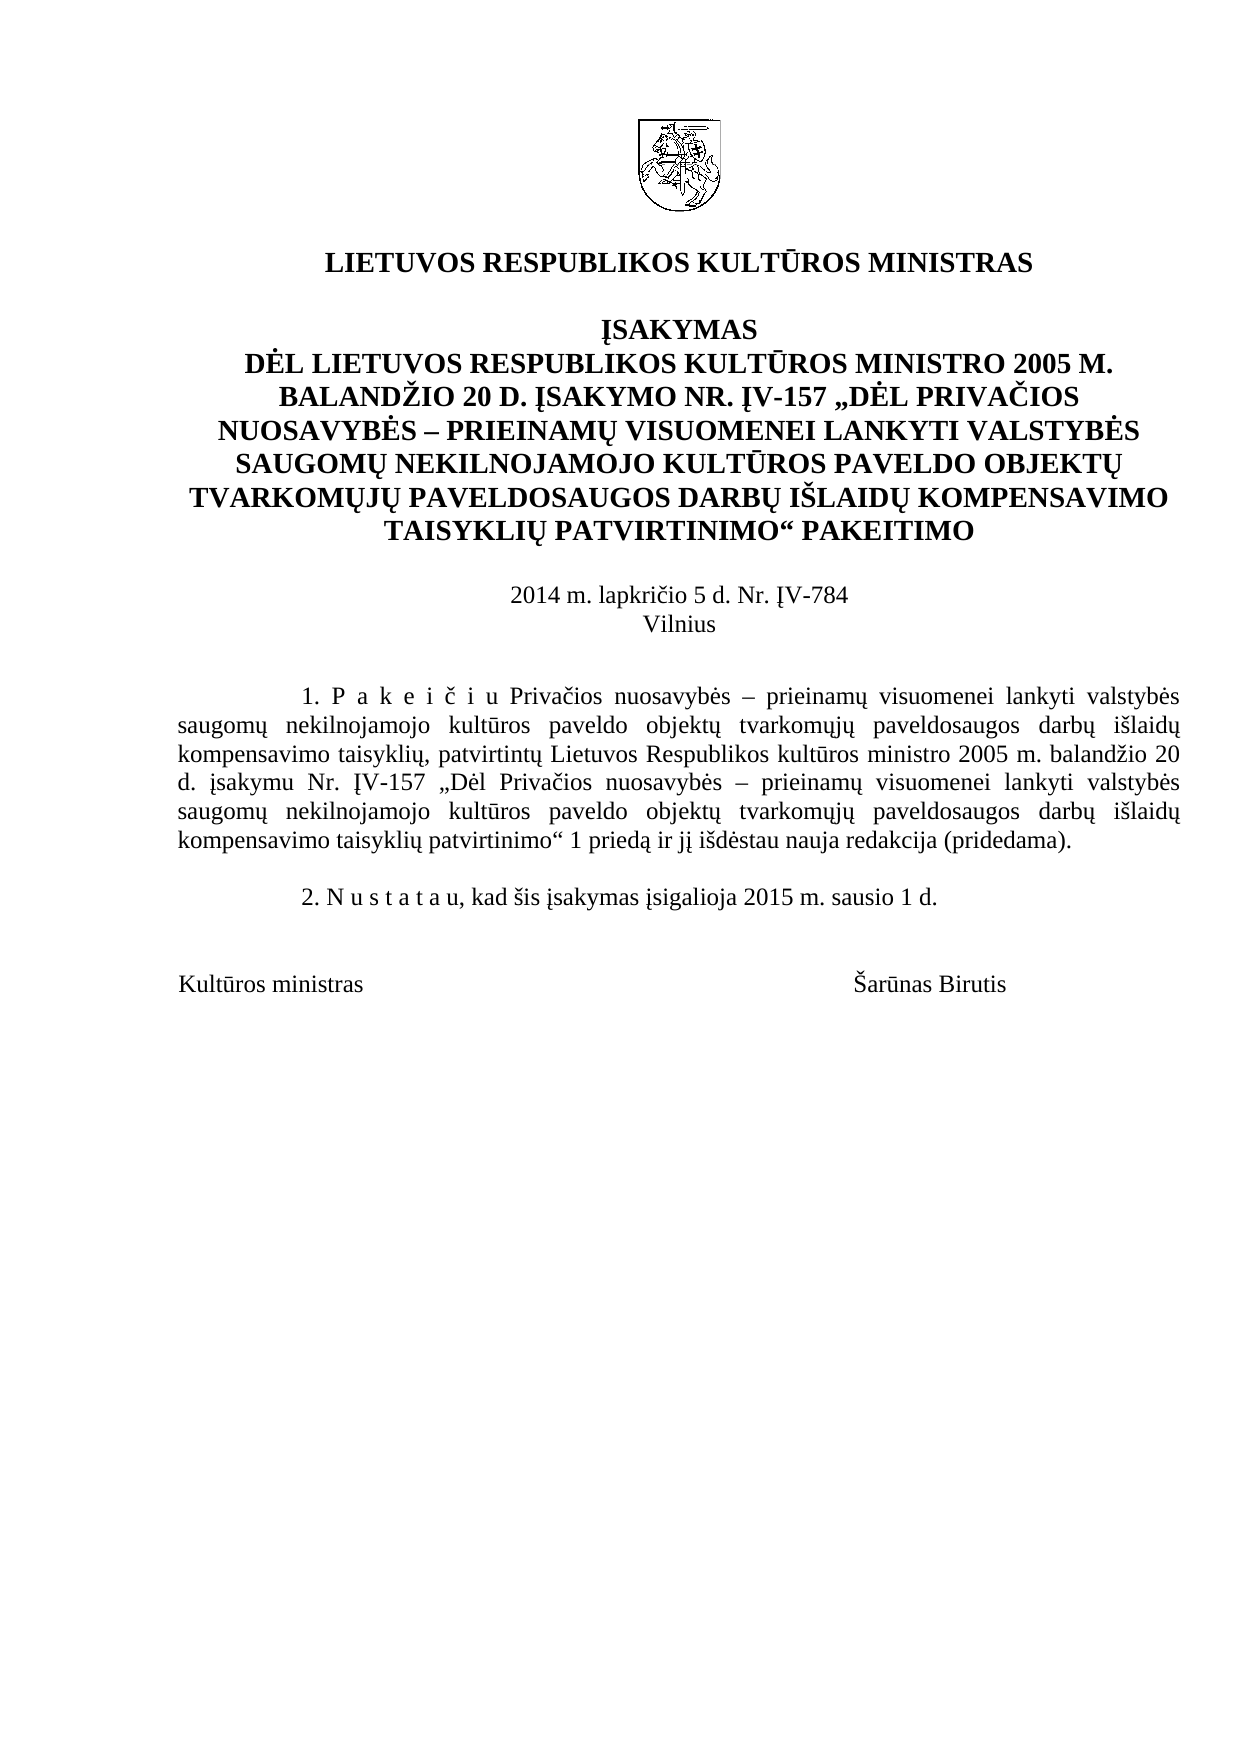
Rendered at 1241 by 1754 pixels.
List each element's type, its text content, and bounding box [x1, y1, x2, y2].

text 2014 m. lapkričio 5 d. Nr. ĮV-784 [177, 581, 1181, 609]
text Vilnius [177, 609, 1181, 638]
text Kultūros ministras Šarūnas Birutis [178, 969, 1181, 997]
text 2. N u s t a t a u, kad šis įsakymas įsigalioja 2015 m. sausio 1 d. [177, 882, 1181, 911]
text ĮSAKYMAS [177, 312, 1181, 346]
text DĖL LIETUVOS RESPUBLIKOS KULTŪROS MINISTRO 2005 M. BALANDŽIO 20 D. ĮSAKYMO NR. ĮV-157 „DĖL PRIVAČIOS NUOSAVYBĖS – PRIEINAMŲ VISUOMENEI LANKYTI VALSTYBĖS SAUGOMŲ NEKILNOJAMOJO KULTŪROS PAVELDO OBJEKTŲ TVARKOMŲJŲ PAVELDOSAUGOS DARBŲ IŠLAIDŲ KOMPENSAVIMO TAISYKLIŲ PATVIRTINIMO“ PAKEITIMO [177, 346, 1181, 547]
text LIETUVOS RESPUBLIKOS KULTŪROS MINISTRAS [177, 245, 1181, 279]
text 1. P a k e i č i u Privačios nuosavybės – prieinamų visuomenei lankyti valstybės saugomų nekilnojamojo kultūros paveldo objektų tvarkomųjų paveldosaugos darbų išlaidų kompensavimo taisyklių, patvirtintų Lietuvos Respublikos kultūros ministro 2005 m. balandžio 20 d. įsakymu Nr. ĮV-157 „Dėl Privačios nuosavybės – prieinamų visuomenei lankyti valstybės saugomų nekilnojamojo kultūros paveldo objektų tvarkomųjų paveldosaugos darbų išlaidų kompensavimo taisyklių patvirtinimo“ 1 priedą ir jį išdėstau nauja redakcija (pridedama). [177, 681, 1181, 854]
